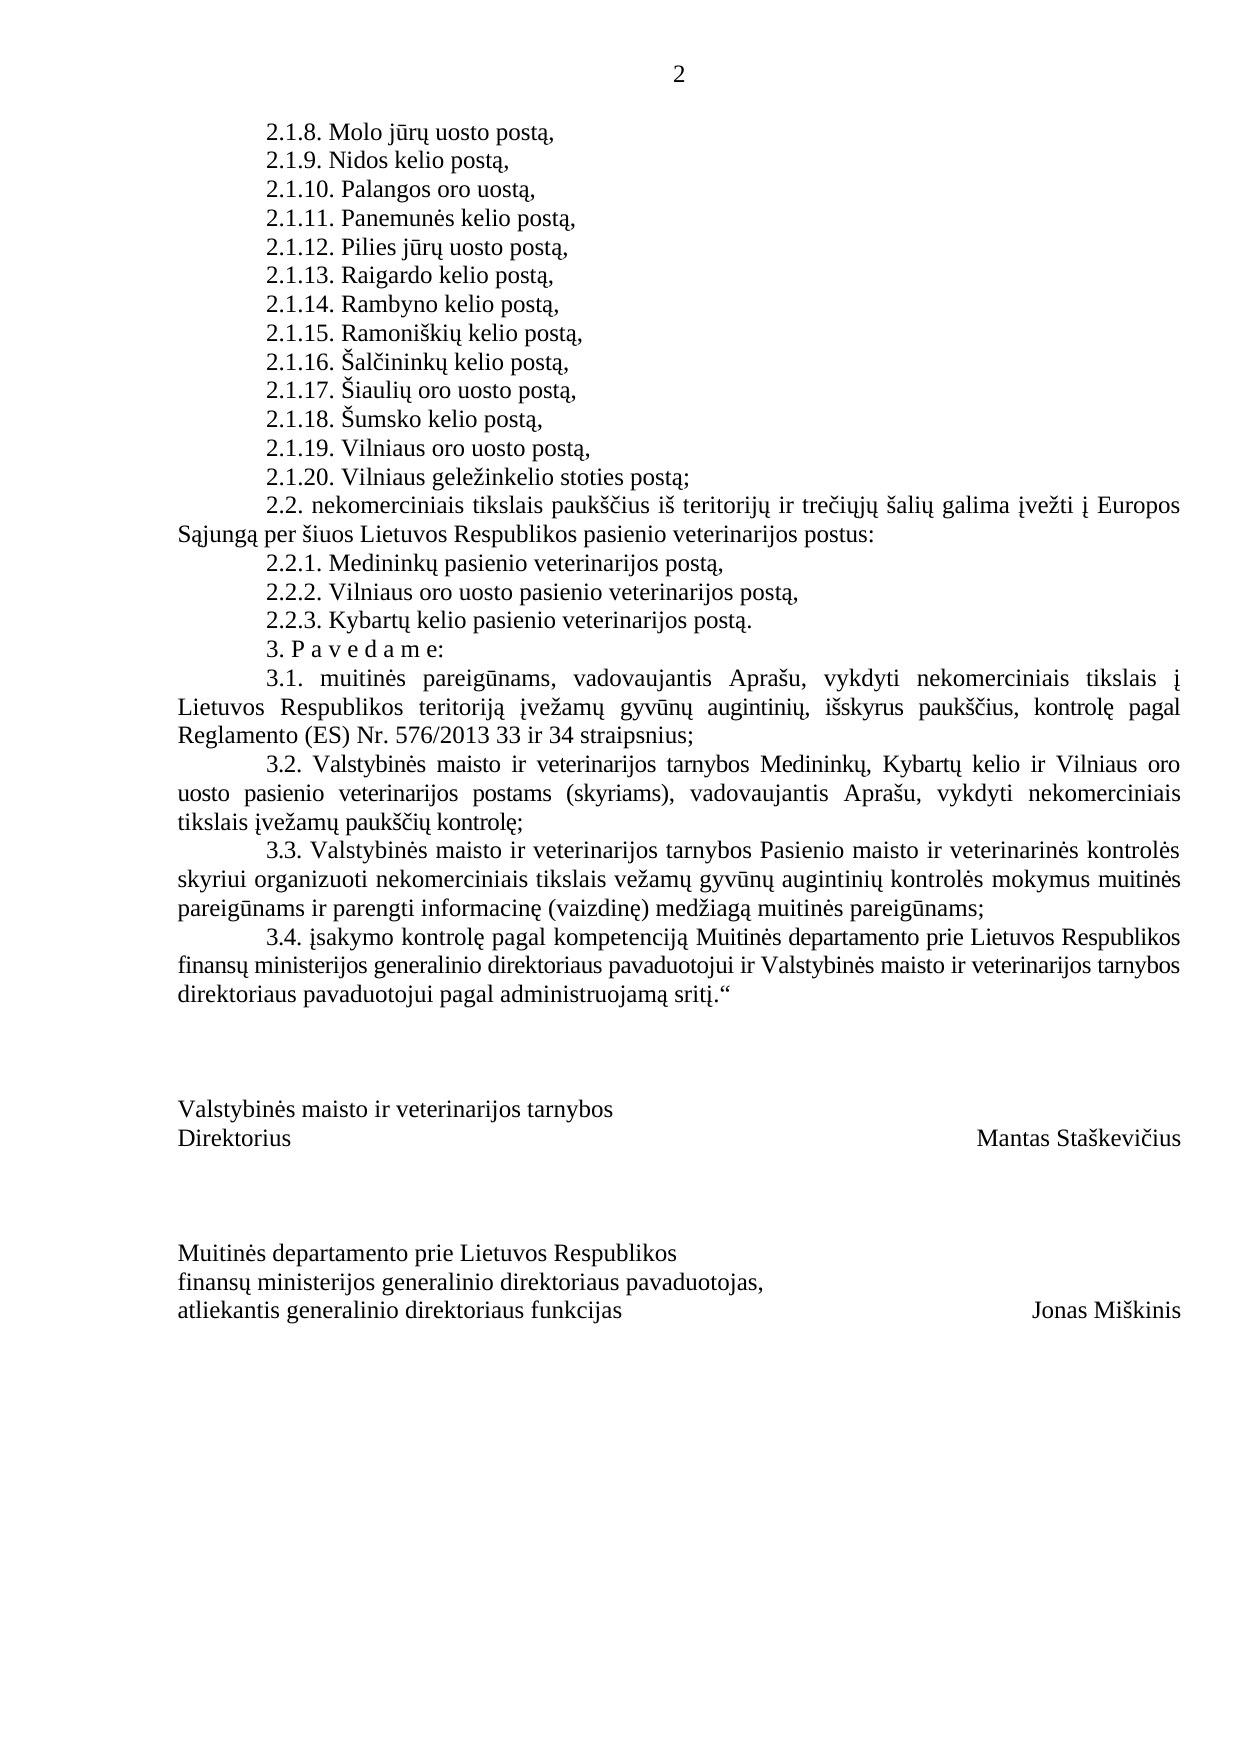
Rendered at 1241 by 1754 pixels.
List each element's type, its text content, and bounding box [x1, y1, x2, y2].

text 3. P a v e d a m e: [177, 634, 1181, 663]
text 2.2.2. Vilniaus oro uosto pasienio veterinarijos postą, [177, 577, 1181, 605]
text 3.1. muitinės pareigūnams, vadovaujantis Aprašu, vykdyti nekomerciniais tikslais į Lietuvos Respublikos teritoriją įvežamų gyvūnų augintinių, išskyrus paukščius, kontrolę pagal Reglamento (ES) Nr. 576/2013 33 ir 34 straipsnius; [177, 663, 1181, 749]
text finansų ministerijos generalinio direktoriaus pavaduotojas, [177, 1267, 1181, 1295]
text 2.2.3. Kybartų kelio pasienio veterinarijos postą. [177, 605, 1181, 634]
text 2.1.13. Raigardo kelio postą, [177, 260, 1181, 289]
text 3.2. Valstybinės maisto ir veterinarijos tarnybos Medininkų, Kybartų kelio ir Vilniaus oro uosto pasienio veterinarijos postams (skyriams), vadovaujantis Aprašu, vykdyti nekomerciniais tikslais įvežamų paukščių kontrolę; [177, 749, 1181, 835]
text Valstybinės maisto ir veterinarijos tarnybos [177, 1094, 1181, 1123]
text 2.1.20. Vilniaus geležinkelio stoties postą; [177, 462, 1181, 490]
text 2.2. nekomerciniais tikslais paukščius iš teritorijų ir trečiųjų šalių galima įvežti į Europos Sąjungą per šiuos Lietuvos Respublikos pasienio veterinarijos postus: [177, 490, 1181, 548]
text 2.1.14. Rambyno kelio postą, [177, 289, 1181, 318]
text 2.1.9. Nidos kelio postą, [177, 145, 1181, 174]
text 2.1.8. Molo jūrų uosto postą, [177, 117, 1181, 145]
text Muitinės departamento prie Lietuvos Respublikos [177, 1238, 1181, 1267]
text 3.3. Valstybinės maisto ir veterinarijos tarnybos Pasienio maisto ir veterinarinės kontrolės skyriui organizuoti nekomerciniais tikslais vežamų gyvūnų augintinių kontrolės mokymus muitinės pareigūnams ir parengti informacinę (vaizdinę) medžiagą muitinės pareigūnams; [177, 835, 1181, 922]
text 2.1.16. Šalčininkų kelio postą, [177, 347, 1181, 375]
text 2.1.15. Ramoniškių kelio postą, [177, 318, 1181, 347]
text 2.2.1. Medininkų pasienio veterinarijos postą, [177, 548, 1181, 577]
text Direktorius Mantas Staškevičius [177, 1123, 1181, 1152]
text atliekantis generalinio direktoriaus funkcijas Jonas Miškinis [177, 1295, 1181, 1324]
text 2.1.12. Pilies jūrų uosto postą, [177, 232, 1181, 260]
text 2.1.18. Šumsko kelio postą, [177, 404, 1181, 433]
text 2.1.19. Vilniaus oro uosto postą, [177, 433, 1181, 462]
text 2.1.10. Palangos oro uostą, [177, 174, 1181, 203]
text 3.4. įsakymo kontrolę pagal kompetenciją Muitinės departamento prie Lietuvos Respublikos finansų ministerijos generalinio direktoriaus pavaduotojui ir Valstybinės maisto ir veterinarijos tarnybos direktoriaus pavaduotojui pagal administruojamą sritį.“ [177, 922, 1181, 1008]
text 2.1.17. Šiaulių oro uosto postą, [177, 375, 1181, 404]
text 2.1.11. Panemunės kelio postą, [177, 203, 1181, 232]
